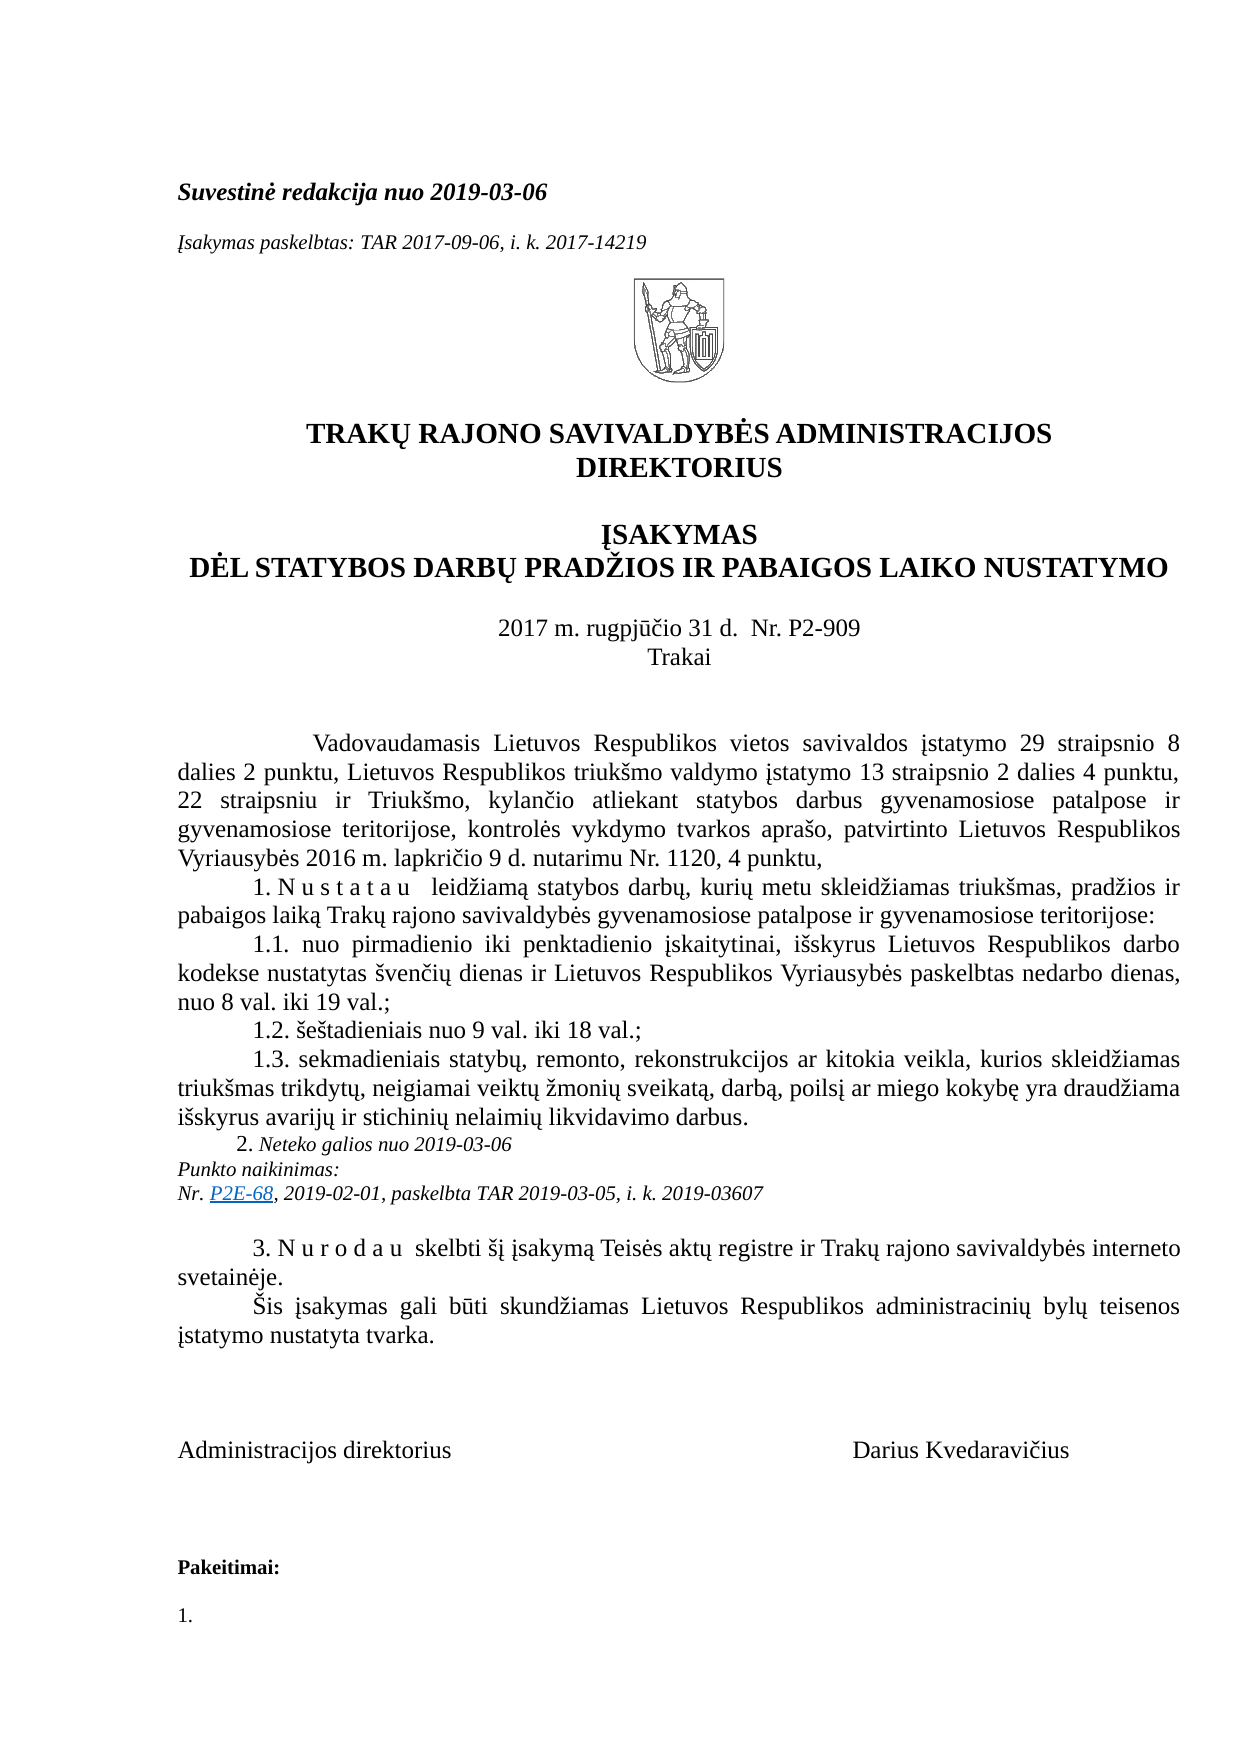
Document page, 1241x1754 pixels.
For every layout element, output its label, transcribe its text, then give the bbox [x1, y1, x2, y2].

text Nr. P2E-68, 2019-02-01, paskelbta TAR 2019-03-05, i. k. 2019-03607 [177, 1181, 1181, 1205]
text Įsakymas paskelbtas: TAR 2017-09-06, i. k. 2017-14219 [177, 230, 1181, 254]
text Trakai [177, 642, 1181, 670]
text 2017 m. rugpjūčio 31 d. Nr. P2-909 [177, 613, 1181, 642]
text TRAKŲ RAJONO SAVIVALDYBĖS ADMINISTRACIJOS [177, 416, 1181, 450]
text DĖL STATYBOS DARBŲ PRADŽIOS IR PABAIGOS LAIKO NUSTATYMO [177, 551, 1181, 584]
text 1.1. nuo pirmadienio iki penktadienio įskaitytinai, išskyrus Lietuvos Respublikos darbo kodekse nustatytas švenčių dienas ir Lietuvos Respublikos Vyriausybės paskelbtas nedarbo dienas, nuo 8 val. iki 19 val.; [177, 929, 1181, 1015]
text Pakeitimai: [177, 1555, 1181, 1579]
text Šis įsakymas gali būti skundžiamas Lietuvos Respublikos administracinių bylų teisenos įstatymo nustatyta tvarka. [177, 1291, 1181, 1348]
text Administracijos direktorius Darius Kvedaravičius [177, 1435, 1181, 1463]
text 1. Nustatau leidžiamą statybos darbų, kurių metu skleidžiamas triukšmas, pradžios ir pabaigos laiką Trakų rajono savivaldybės gyvenamosiose patalpose ir gyvenamosiose teritorijose: [177, 872, 1181, 929]
text Punkto naikinimas: [177, 1157, 1181, 1181]
text 1. [177, 1603, 1181, 1627]
text 3. Nurodau skelbti šį įsakymą Teisės aktų registre ir Trakų rajono savivaldybės interneto svetainėje. [177, 1233, 1181, 1291]
text DIREKTORIUS [177, 450, 1181, 483]
text ĮSAKYMAS [177, 517, 1181, 551]
text 2. Neteko galios nuo 2019-03-06 [177, 1130, 1181, 1157]
text Suvestinė redakcija nuo 2019-03-06 [177, 177, 1181, 206]
text Vadovaudamasis Lietuvos Respublikos vietos savivaldos įstatymo 29 straipsnio 8 dalies 2 punktu, Lietuvos Respublikos triukšmo valdymo įstatymo 13 straipsnio 2 dalies 4 punktu, 22 straipsniu ir Triukšmo, kylančio atliekant statybos darbus gyvenamosiose patalpose ir gyvenamosiose teritorijose, kontrolės vykdymo tvarkos aprašo, patvirtinto Lietuvos Respublikos Vyriausybės 2016 m. lapkričio 9 d. nutarimu Nr. 1120, 4 punktu, [177, 728, 1181, 872]
text 1.3. sekmadieniais statybų, remonto, rekonstrukcijos ar kitokia veikla, kurios skleidžiamas triukšmas trikdytų, neigiamai veiktų žmonių sveikatą, darbą, poilsį ar miego kokybę yra draudžiama išskyrus avarijų ir stichinių nelaimių likvidavimo darbus. [177, 1044, 1181, 1130]
text 1.2. šeštadieniais nuo 9 val. iki 18 val.; [177, 1015, 1181, 1044]
